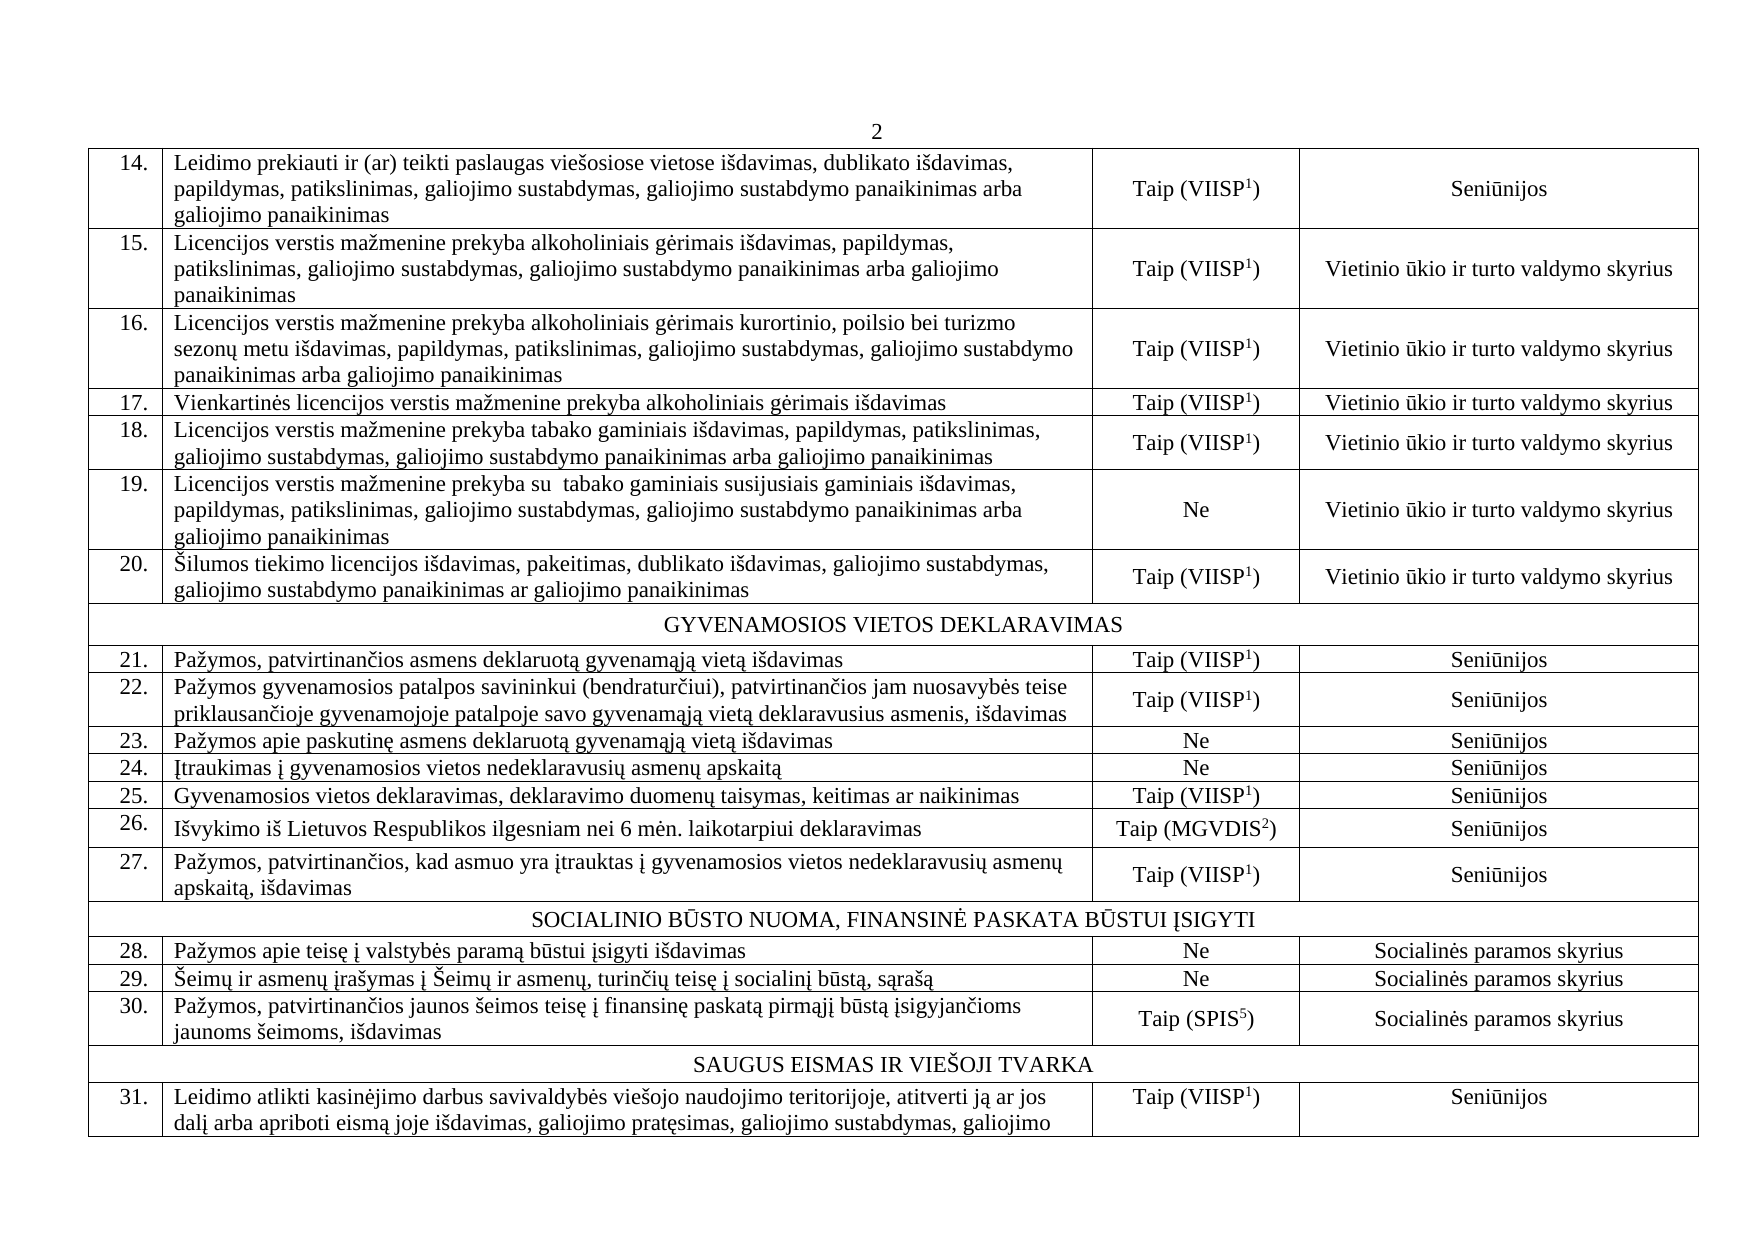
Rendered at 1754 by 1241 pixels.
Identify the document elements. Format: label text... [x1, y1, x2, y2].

table_cell Pažymos apie paskutinę asmens deklaruotą gyvenamąją vietą išdavimas [163, 727, 1092, 753]
table_cell Taip (VIISP1) [1093, 389, 1299, 415]
table_cell Licencijos verstis mažmenine prekyba tabako gaminiais išdavimas, papildymas, patikslinimas, galiojimo sustabdymas, galiojimo sustabdymo panaikinimas arba galiojimo panaikinimas [163, 416, 1092, 469]
table_cell Įtraukimas į gyvenamosios vietos nedeklaravusių asmenų apskaitą [163, 754, 1092, 781]
table_cell 24. [89, 754, 162, 781]
table_cell 16. [89, 309, 162, 388]
table_cell Seniūnijos [1300, 646, 1698, 672]
table_cell Taip (VIISP1) [1093, 229, 1299, 308]
table_cell Šeimų ir asmenų įrašymas į Šeimų ir asmenų, turinčių teisę į socialinį būstą, sąrašą [163, 965, 1092, 991]
table_cell Socialinės paramos skyrius [1300, 992, 1698, 1045]
table_cell Leidimo prekiauti ir (ar) teikti paslaugas viešosiose vietose išdavimas, dublikato išdavimas, papildymas, patikslinimas, galiojimo sustabdymas, galiojimo sustabdymo panaikinimas arba galiojimo panaikinimas [163, 149, 1092, 228]
table_cell Taip (VIISP1) [1093, 1083, 1299, 1136]
table_cell Licencijos verstis mažmenine prekyba su tabako gaminiais susijusiais gaminiais išdavimas, papildymas, patikslinimas, galiojimo sustabdymas, galiojimo sustabdymo panaikinimas arba galiojimo panaikinimas [163, 470, 1092, 549]
table_cell Taip (VIISP1) [1093, 309, 1299, 388]
table_cell Išvykimo iš Lietuvos Respublikos ilgesniam nei 6 mėn. laikotarpiui deklaravimas [163, 809, 1092, 847]
table_cell Socialinės paramos skyrius [1300, 965, 1698, 991]
table_cell Taip (VIISP1) [1093, 782, 1299, 808]
table_cell 31. [89, 1083, 162, 1136]
table_cell Šilumos tiekimo licencijos išdavimas, pakeitimas, dublikato išdavimas, galiojimo sustabdymas, galiojimo sustabdymo panaikinimas ar galiojimo panaikinimas [163, 550, 1092, 603]
table_cell Ne [1093, 470, 1299, 549]
table_cell 25. [89, 782, 162, 808]
table_cell Gyvenamosios vietos deklaravimas, deklaravimo duomenų taisymas, keitimas ar naikinimas [163, 782, 1092, 808]
table_cell Ne [1093, 965, 1299, 991]
table_cell Seniūnijos [1300, 727, 1698, 753]
table_cell Ne [1093, 754, 1299, 781]
table_cell 17. [89, 389, 162, 415]
table_cell Licencijos verstis mažmenine prekyba alkoholiniais gėrimais išdavimas, papildymas, patikslinimas, galiojimo sustabdymas, galiojimo sustabdymo panaikinimas arba galiojimo panaikinimas [163, 229, 1092, 308]
table_cell 29. [89, 965, 162, 991]
table_cell Taip (MGVDIS2) [1093, 809, 1299, 847]
table_cell 22. [89, 673, 162, 726]
table_cell Taip (VIISP1) [1093, 646, 1299, 672]
table_cell Leidimo atlikti kasinėjimo darbus savivaldybės viešojo naudojimo teritorijoje, atitverti ją ar jos dalį arba apriboti eismą joje išdavimas, galiojimo pratęsimas, galiojimo sustabdymas, galiojimo [163, 1083, 1092, 1136]
table_cell 28. [89, 937, 162, 964]
table_cell GYVENAMOSIOS VIETOS DEKLARAVIMAS [89, 604, 1698, 645]
table_cell SAUGUS EISMAS IR VIEŠOJI TVARKA [89, 1046, 1698, 1082]
table_cell 18. [89, 416, 162, 469]
table_cell Pažymos, patvirtinančios jaunos šeimos teisę į finansinę paskatą pirmąjį būstą įsigyjančioms jaunoms šeimoms, išdavimas [163, 992, 1092, 1045]
table_cell Seniūnijos [1300, 754, 1698, 781]
table_cell Socialinės paramos skyrius [1300, 937, 1698, 964]
table_cell Vienkartinės licencijos verstis mažmenine prekyba alkoholiniais gėrimais išdavimas [163, 389, 1092, 415]
table_cell SOCIALINIO BŪSTO NUOMA, FINANSINĖ PASKATA BŪSTUI ĮSIGYTI [89, 902, 1698, 936]
table_cell Taip (SPIS5) [1093, 992, 1299, 1045]
table_cell Taip (VIISP1) [1093, 848, 1299, 901]
table_cell Taip (VIISP1) [1093, 550, 1299, 603]
table_cell 20. [89, 550, 162, 603]
table_cell Seniūnijos [1300, 782, 1698, 808]
table_cell Taip (VIISP1) [1093, 416, 1299, 469]
table_cell Vietinio ūkio ir turto valdymo skyrius [1300, 416, 1698, 469]
table_cell 30. [89, 992, 162, 1045]
table_cell 23. [89, 727, 162, 753]
table_cell 14. [89, 149, 162, 228]
table_cell Vietinio ūkio ir turto valdymo skyrius [1300, 550, 1698, 603]
table_cell Seniūnijos [1300, 673, 1698, 726]
table_cell Vietinio ūkio ir turto valdymo skyrius [1300, 229, 1698, 308]
table_cell Taip (VIISP1) [1093, 673, 1299, 726]
table_cell Taip (VIISP1) [1093, 149, 1299, 228]
table_cell Seniūnijos [1300, 848, 1698, 901]
table_cell 26. [89, 809, 162, 847]
table_cell Ne [1093, 937, 1299, 964]
table_cell 15. [89, 229, 162, 308]
table_cell 21. [89, 646, 162, 672]
table_cell Seniūnijos [1300, 149, 1698, 228]
table_cell Pažymos, patvirtinančios, kad asmuo yra įtrauktas į gyvenamosios vietos nedeklaravusių asmenų apskaitą, išdavimas [163, 848, 1092, 901]
table_cell Ne [1093, 727, 1299, 753]
table_cell Seniūnijos [1300, 809, 1698, 847]
table_cell Vietinio ūkio ir turto valdymo skyrius [1300, 309, 1698, 388]
table_cell Vietinio ūkio ir turto valdymo skyrius [1300, 389, 1698, 415]
table_cell 27. [89, 848, 162, 901]
table_cell Vietinio ūkio ir turto valdymo skyrius [1300, 470, 1698, 549]
table_cell 19. [89, 470, 162, 549]
table_cell Pažymos apie teisę į valstybės paramą būstui įsigyti išdavimas [163, 937, 1092, 964]
table_cell Pažymos gyvenamosios patalpos savininkui (bendraturčiui), patvirtinančios jam nuosavybės teise priklausančioje gyvenamojoje patalpoje savo gyvenamąją vietą deklaravusius asmenis, išdavimas [163, 673, 1092, 726]
table_cell Seniūnijos [1300, 1083, 1698, 1136]
table_cell Pažymos, patvirtinančios asmens deklaruotą gyvenamąją vietą išdavimas [163, 646, 1092, 672]
table_cell Licencijos verstis mažmenine prekyba alkoholiniais gėrimais kurortinio, poilsio bei turizmo sezonų metu išdavimas, papildymas, patikslinimas, galiojimo sustabdymas, galiojimo sustabdymo panaikinimas arba galiojimo panaikinimas [163, 309, 1092, 388]
